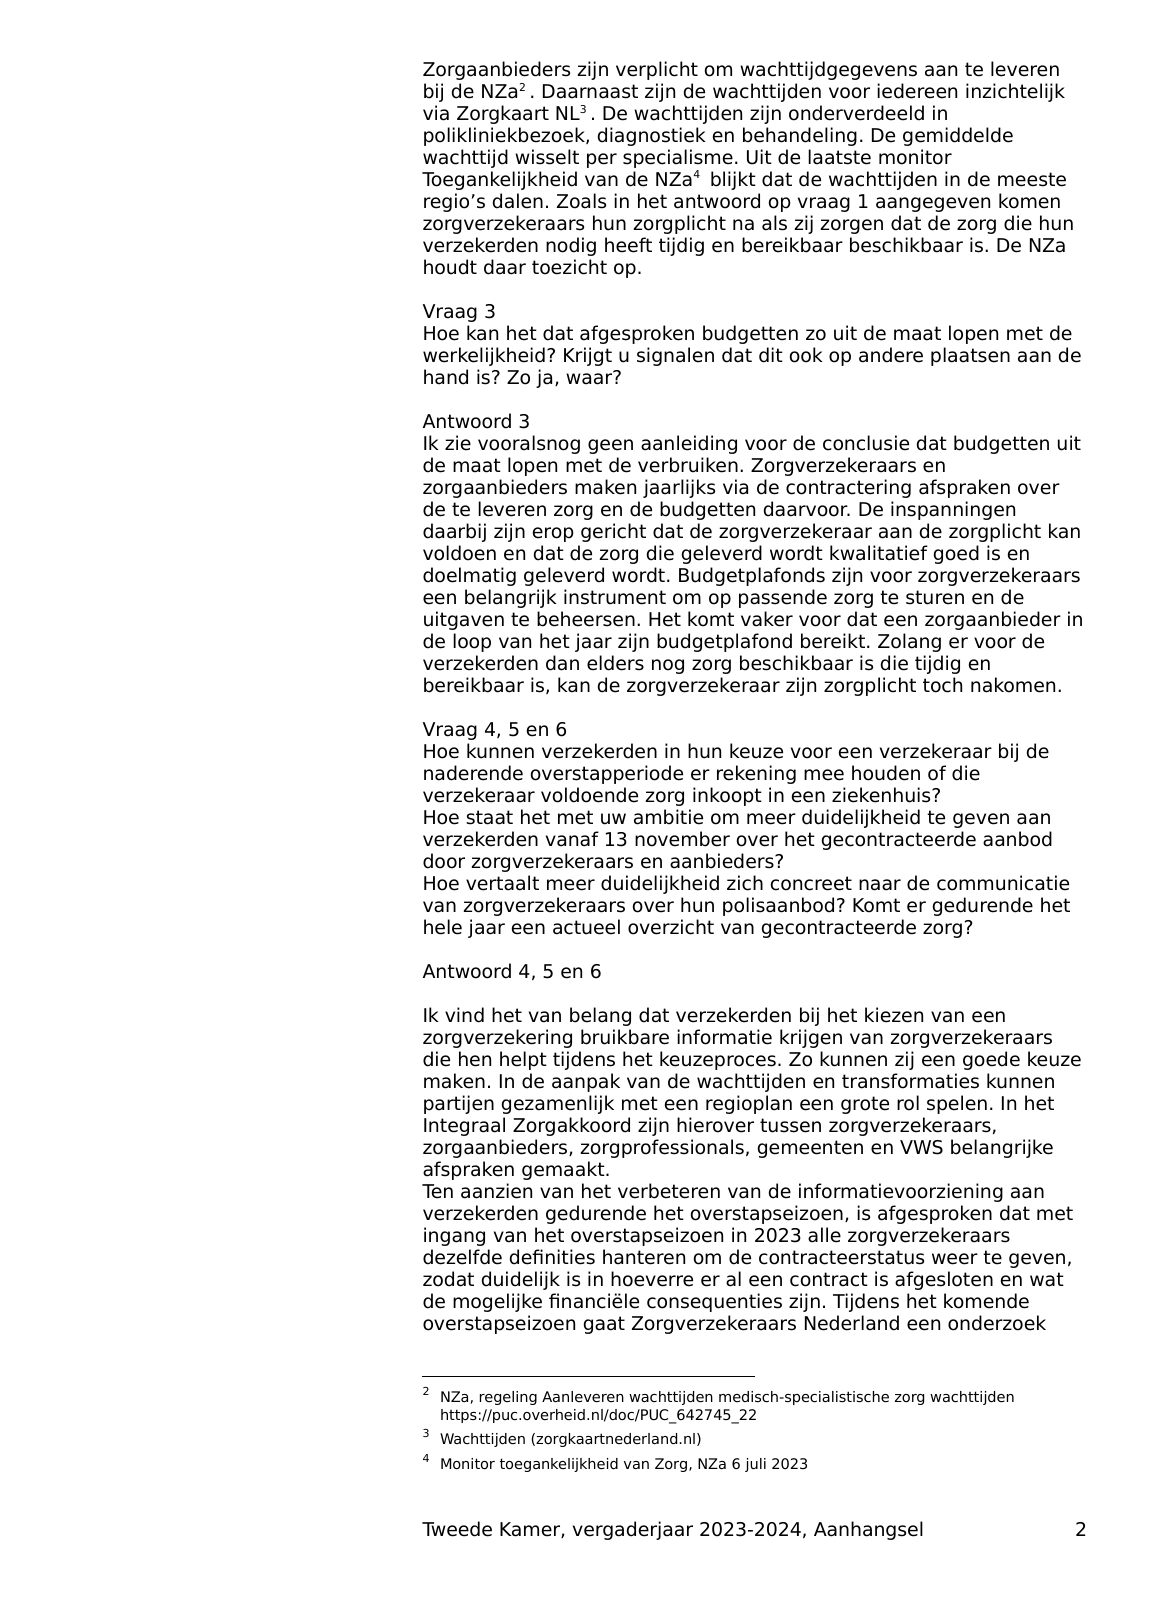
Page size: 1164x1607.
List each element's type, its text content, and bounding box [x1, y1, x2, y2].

text Antwoord 4, 5 en 6 [422, 961, 1087, 983]
text Monitor toegankelijkheid van Zorg, NZa 6 juli 2023 [422, 1452, 1087, 1474]
text Ik vind het van belang dat verzekerden bij het kiezen van een zorgverzekering bruikbare informatie krijgen van zorgverzekeraars die hen helpt tijdens het keuzeproces. Zo kunnen zij een goede keuze maken. In de aanpak van de wachttijden en transformaties kunnen partijen gezamenlijk met een regioplan een grote rol spelen. In het Integraal Zorgakkoord zijn hierover tussen zorgverzekeraars, zorgaanbieders, zorgprofessionals, gemeenten en VWS belangrijke afspraken gemaakt. [422, 1005, 1087, 1181]
text Ik zie vooralsnog geen aanleiding voor de conclusie dat budgetten uit de maat lopen met de verbruiken. Zorgverzekeraars en zorgaanbieders maken jaarlijks via de contractering afspraken over de te leveren zorg en de budgetten daarvoor. De inspanningen daarbij zijn erop gericht dat de zorgverzekeraar aan de zorgplicht kan voldoen en dat de zorg die geleverd wordt kwalitatief goed is en doelmatig geleverd wordt. Budgetplafonds zijn voor zorgverzekeraars een belangrijk instrument om op passende zorg te sturen en de uitgaven te beheersen. Het komt vaker voor dat een zorgaanbieder in de loop van het jaar zijn budgetplafond bereikt. Zolang er voor de verzekerden dan elders nog zorg beschikbaar is die tijdig en bereikbaar is, kan de zorgverzekeraar zijn zorgplicht toch nakomen. [422, 433, 1087, 697]
text Vraag 3 [422, 301, 1087, 323]
text Hoe kunnen verzekerden in hun keuze voor een verzekeraar bij de naderende overstapperiode er rekening mee houden of die verzekeraar voldoende zorg inkoopt in een ziekenhuis? [422, 741, 1087, 807]
text Wachttijden (zorgkaartnederland.nl) [422, 1427, 1087, 1449]
text Hoe staat het met uw ambitie om meer duidelijkheid te geven aan verzekerden vanaf 13 november over het gecontracteerde aanbod door zorgverzekeraars en aanbieders? [422, 807, 1087, 873]
text Antwoord 3 [422, 411, 1087, 433]
text Vraag 4, 5 en 6 [422, 719, 1087, 741]
text Hoe vertaalt meer duidelijkheid zich concreet naar de communicatie van zorgverzekeraars over hun polisaanbod? Komt er gedurende het hele jaar een actueel overzicht van gecontracteerde zorg? [422, 873, 1087, 939]
text NZa, regeling Aanleveren wachttijden medisch-specialistische zorg wachttijden https://puc.overheid.nl/doc/PUC_642745_22 [422, 1385, 1087, 1424]
text Hoe kan het dat afgesproken budgetten zo uit de maat lopen met de werkelijkheid? Krijgt u signalen dat dit ook op andere plaatsen aan de hand is? Zo ja, waar? [422, 323, 1087, 389]
text Ten aanzien van het verbeteren van de informatievoorziening aan verzekerden gedurende het overstapseizoen, is afgesproken dat met ingang van het overstapseizoen in 2023 alle zorgverzekeraars dezelfde definities hanteren om de contracteerstatus weer te geven, zodat duidelijk is in hoeverre er al een contract is afgesloten en wat de mogelijke financiële consequenties zijn. Tijdens het komende overstapseizoen gaat Zorgverzekeraars Nederland een onderzoek [422, 1181, 1087, 1335]
text Zorgaanbieders zijn verplicht om wachttijdgegevens aan te leveren bij de NZa. Daarnaast zijn de wachttijden voor iedereen inzichtelijk via Zorgkaart NL. De wachttijden zijn onderverdeeld in polikliniekbezoek, diagnostiek en behandeling. De gemiddelde wachttijd wisselt per specialisme. Uit de laatste monitor Toegankelijkheid van de NZa blijkt dat de wachttijden in de meeste regio’s dalen. Zoals in het antwoord op vraag 1 aangegeven komen zorgverzekeraars hun zorgplicht na als zij zorgen dat de zorg die hun verzekerden nodig heeft tijdig en bereikbaar beschikbaar is. De NZa houdt daar toezicht op. [422, 59, 1087, 279]
